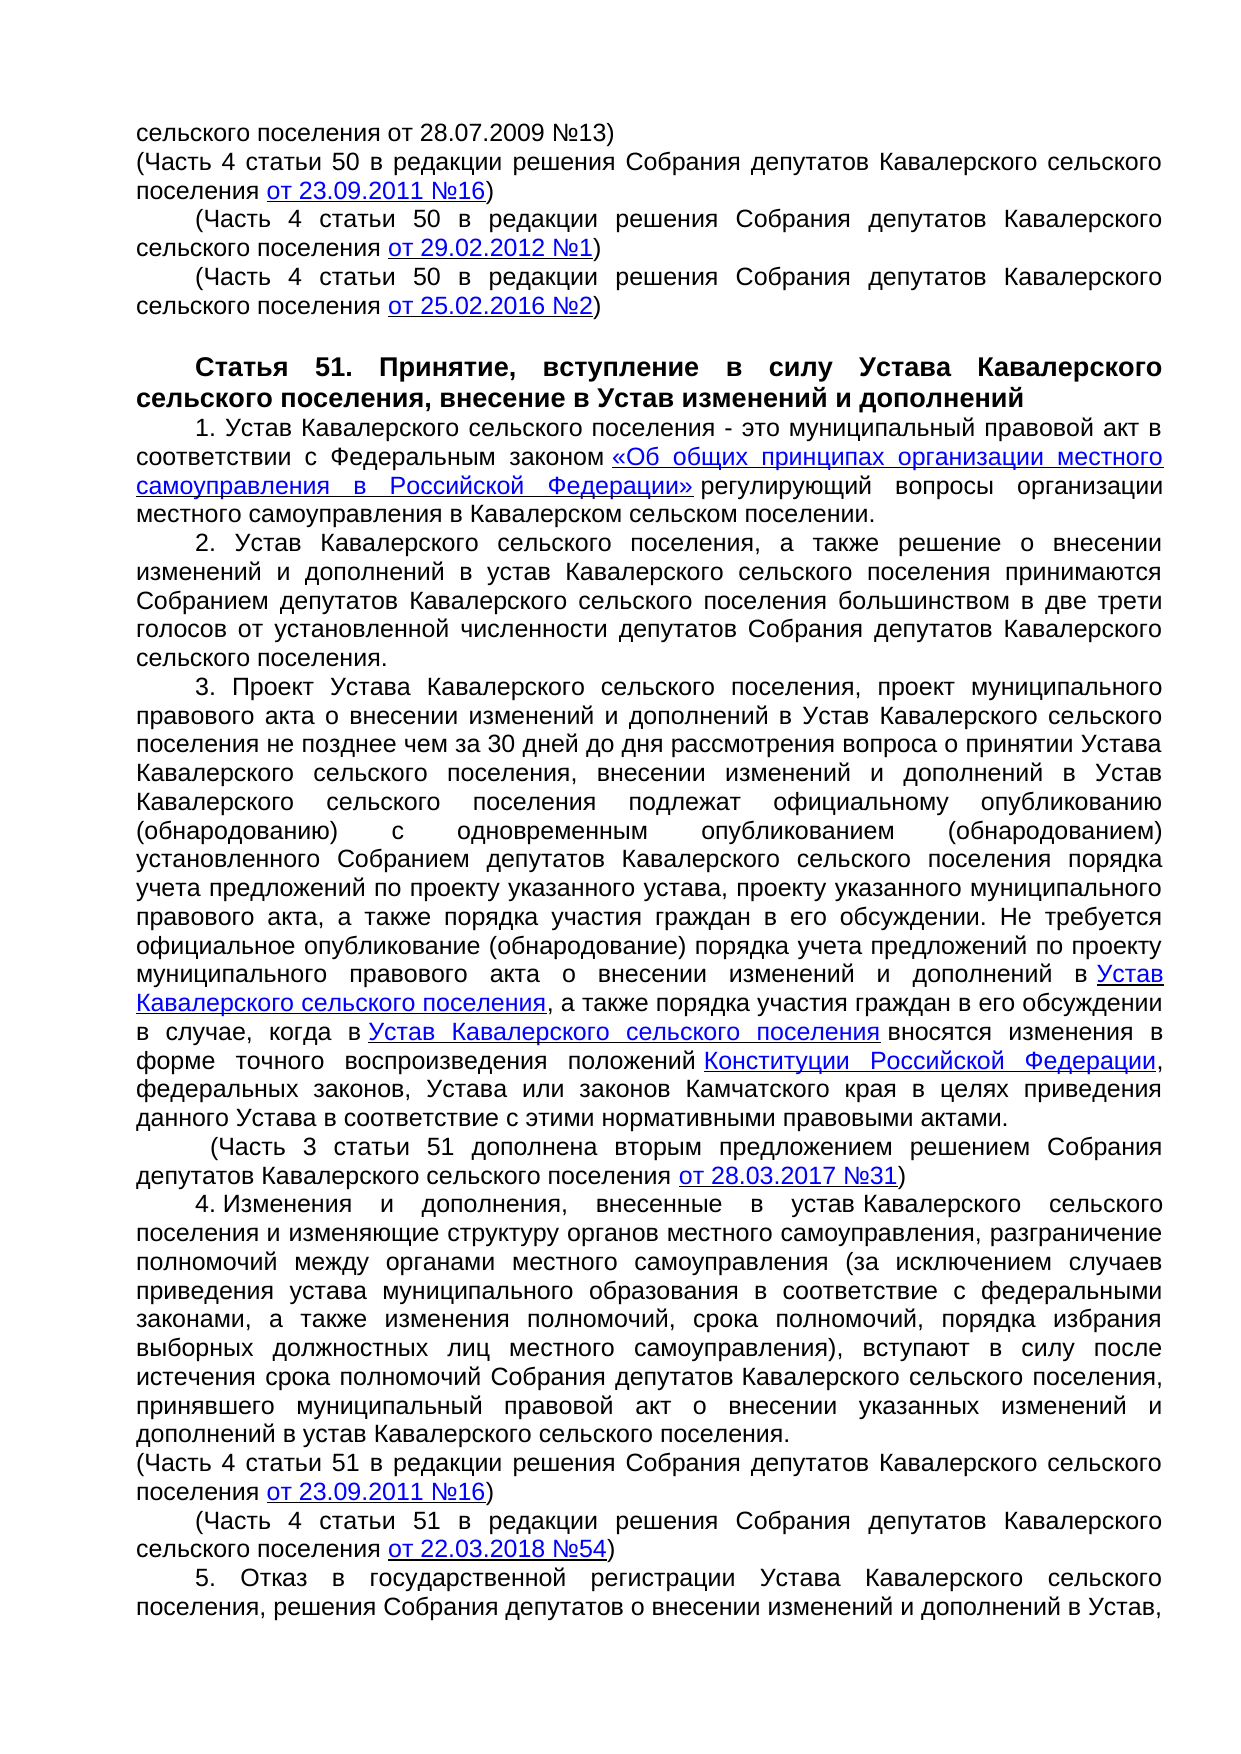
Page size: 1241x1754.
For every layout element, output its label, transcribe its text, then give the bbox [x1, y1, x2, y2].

text 3. Проект Устава Кавалерского сельского поселения, проект муниципального правового акта о внесении изменений и дополнений в Устав Кавалерского сельского поселения не позднее чем за 30 дней до дня рассмотрения вопроса о принятии Устава Кавалерского сельского поселения, внесении изменений и дополнений в Устав Кавалерского сельского поселения подлежат официальному опубликованию (обнародованию) с одновременным опубликованием (обнародованием) установленного Собранием депутатов Кавалерского сельского поселения порядка учета предложений по проекту указанного устава, проекту указанного муниципального правового акта, а также порядка участия граждан в его обсуждении. Не требуется официальное опубликование (обнародование) порядка учета предложений по проекту муниципального правового акта о внесении изменений и дополнений в Устав Кавалерского сельского поселения, а также порядка участия граждан в его обсуждении в случае, когда в Устав Кавалерского сельского поселения вносятся изменения в форме точного воспроизведения положений Конституции Российской Федерации, федеральных законов, Устава или законов Камчатского края в целях приведения данного Устава в соответствие с этими нормативными правовыми актами. [136, 672, 1163, 1132]
text Статья 51. Принятие, вступление в силу Устава Кавалерского сельского поселения, внесение в Устав изменений и дополнений [136, 351, 1163, 413]
text 2. Устав Кавалерского сельского поселения, а также решение о внесении изменений и дополнений в устав Кавалерского сельского поселения принимаются Собранием депутатов Кавалерского сельского поселения большинством в две трети голосов от установленной численности депутатов Собрания депутатов Кавалерского сельского поселения. [136, 528, 1163, 672]
text (Часть 4 статьи 51 в редакции решения Собрания депутатов Кавалерского сельского поселения от 23.09.2011 №16) [136, 1448, 1163, 1506]
text 1. Устав Кавалерского сельского поселения - это муниципальный правовой акт в соответствии с Федеральным законом «Об общих принципах организации местного самоуправления в Российской Федерации» регулирующий вопросы организации местного самоуправления в Кавалерском сельском поселении. [136, 413, 1163, 528]
text (Часть 4 статьи 50 в редакции решения Собрания депутатов Кавалерского сельского поселения от 29.02.2012 №1) [136, 204, 1163, 262]
text (Часть 3 статьи 51 дополнена вторым предложением решением Собрания депутатов Кавалерского сельского поселения от 28.03.2017 №31) [136, 1132, 1163, 1189]
text (Часть 4 статьи 50 в редакции решения Собрания депутатов Кавалерского сельского поселения от 25.02.2016 №2) [136, 262, 1163, 319]
text сельского поселения от 28.07.2009 №13) [136, 118, 1163, 147]
text 4. Изменения и дополнения, внесенные в устав Кавалерского сельского поселения и изменяющие структуру органов местного самоуправления, разграничение полномочий между органами местного самоуправления (за исключением случаев приведения устава муниципального образования в соответствие с федеральными законами, а также изменения полномочий, срока полномочий, порядка избрания выборных должностных лиц местного самоуправления), вступают в силу после истечения срока полномочий Собрания депутатов Кавалерского сельского поселения, принявшего муниципальный правовой акт о внесении указанных изменений и дополнений в устав Кавалерского сельского поселения. [136, 1189, 1163, 1448]
text (Часть 4 статьи 50 в редакции решения Собрания депутатов Кавалерского сельского поселения от 23.09.2011 №16) [136, 147, 1163, 204]
text 5. Отказ в государственной регистрации Устава Кавалерского сельского поселения, решения Собрания депутатов о внесении изменений и дополнений в Устав, [136, 1563, 1163, 1621]
text (Часть 4 статьи 51 в редакции решения Собрания депутатов Кавалерского сельского поселения от 22.03.2018 №54) [136, 1506, 1163, 1563]
